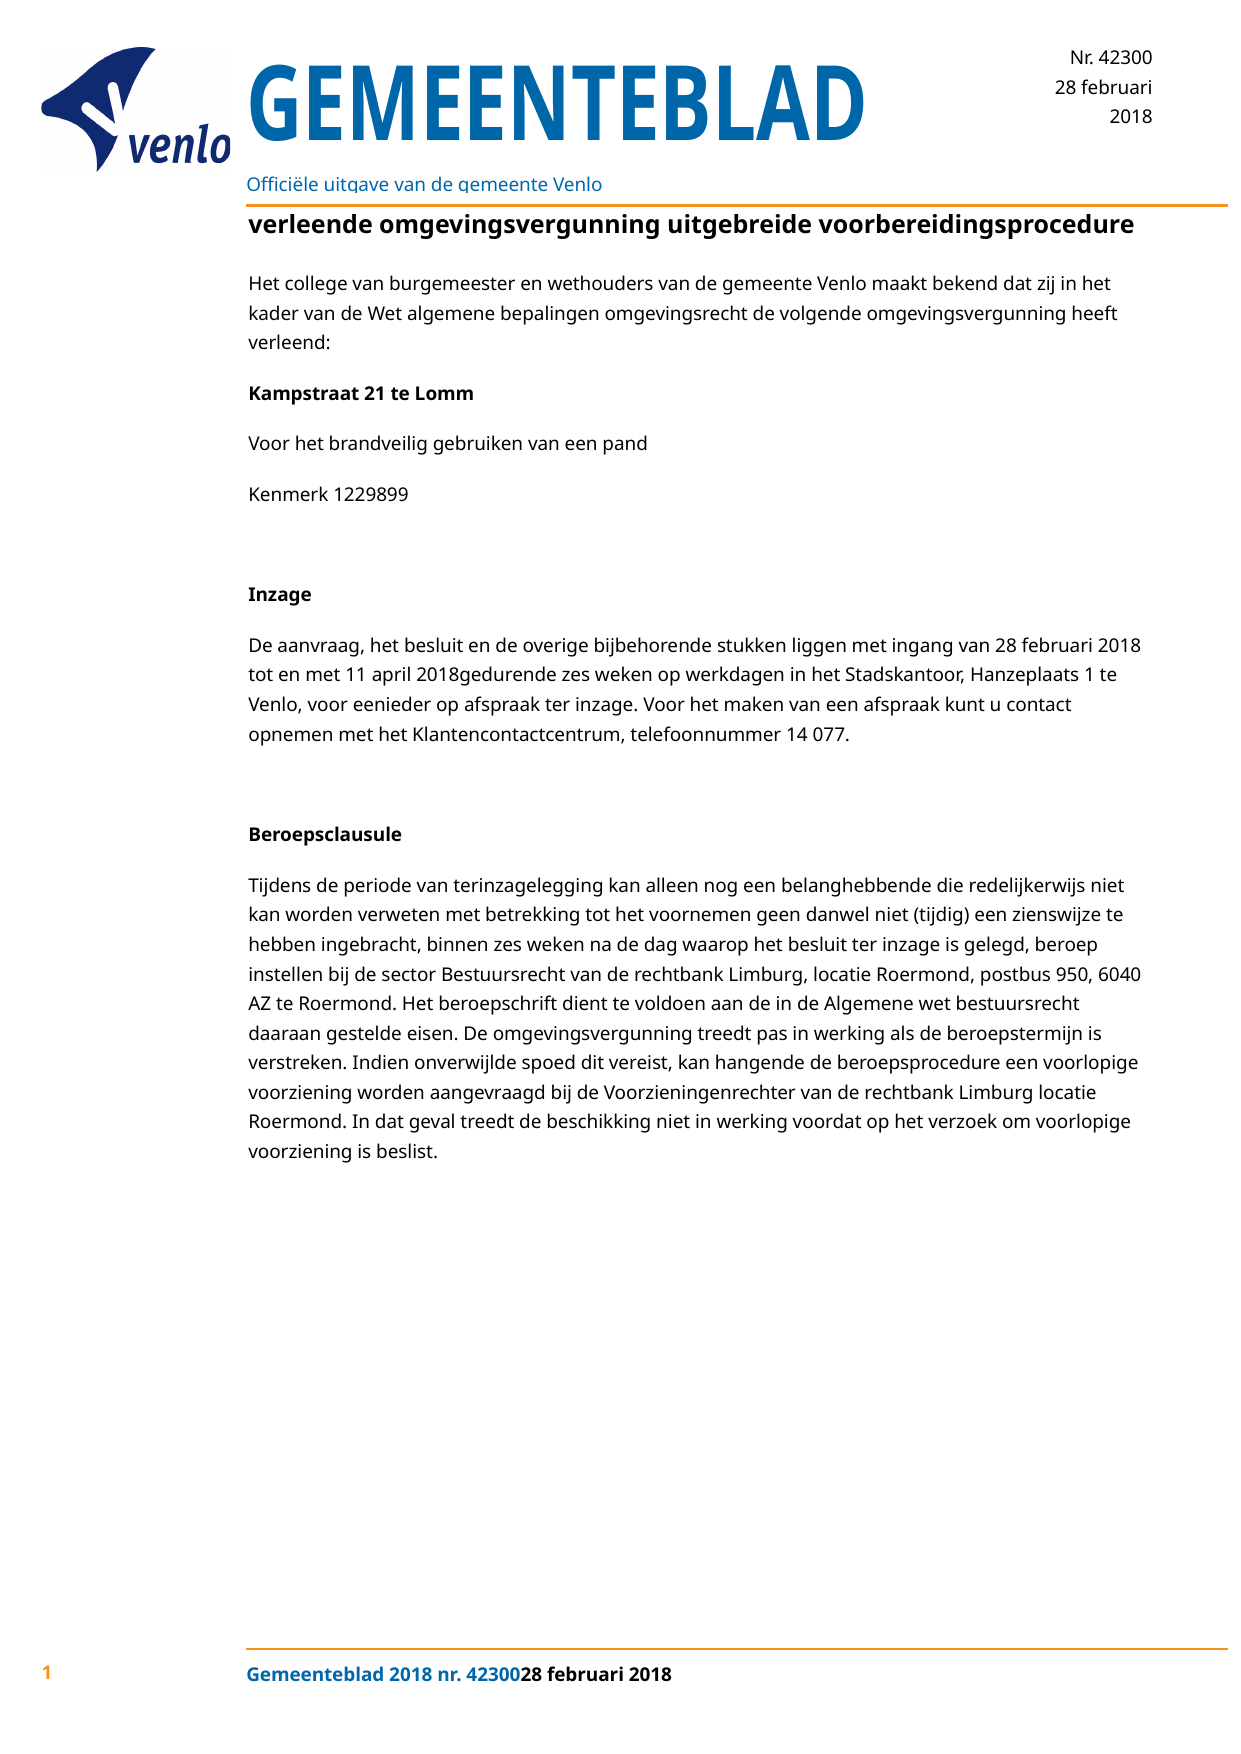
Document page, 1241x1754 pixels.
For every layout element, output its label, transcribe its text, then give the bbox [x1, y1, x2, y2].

text Kenmerk 1229899 [248, 481, 1152, 506]
text Het college van burgemeester en wethouders van de gemeente Venlo maakt bekend dat zij in het kader van de Wet algemene bepalingen omgevingsrecht de volgende omgevingsvergunning heeft verleend: [248, 270, 1152, 355]
text Inzage [248, 582, 1152, 607]
text verleende omgevingsvergunning uitgebreide voorbereidingsprocedure [248, 207, 1152, 241]
picture [41, 47, 231, 172]
text Tijdens de periode van terinzagelegging kan alleen nog een belanghebbende die redelijkerwijs niet kan worden verweten met betrekking tot het voornemen geen danwel niet (tijdig) een zienswijze te hebben ingebracht, binnen zes weken na de dag waarop het besluit ter inzage is gelegd, beroep instellen bij de sector Bestuursrecht van de rechtbank Limburg, locatie Roermond, postbus 950, 6040 AZ te Roermond. Het beroepschrift dient te voldoen aan de in de Algemene wet bestuursrecht daaraan gestelde eisen. De omgevingsvergunning treedt pas in werking als de beroepstermijn is verstreken. Indien onverwijlde spoed dit vereist, kan hangende de beroepsprocedure een voorlopige voorziening worden aangevraagd bij de Voorzieningenrechter van de rechtbank Limburg locatie Roermond. In dat geval treedt de beschikking niet in werking voordat op het verzoek om voorlopige voorziening is beslist. [248, 872, 1152, 1164]
text De aanvraag, het besluit en de overige bijbehorende stukken liggen met ingang van 28 februari 2018 tot en met 11 april 2018gedurende zes weken op werkdagen in het Stadskantoor, Hanzeplaats 1 te Venlo, voor eenieder op afspraak ter inzage. Voor het maken van een afspraak kunt u contact opnemen met het Klantencontactcentrum, telefoonnummer 14 077. [248, 632, 1152, 746]
text Voor het brandveilig gebruiken van een pand [248, 430, 1152, 456]
text Kampstraat 21 te Lomm [248, 380, 1152, 406]
text Beroepsclausule [248, 822, 1152, 847]
